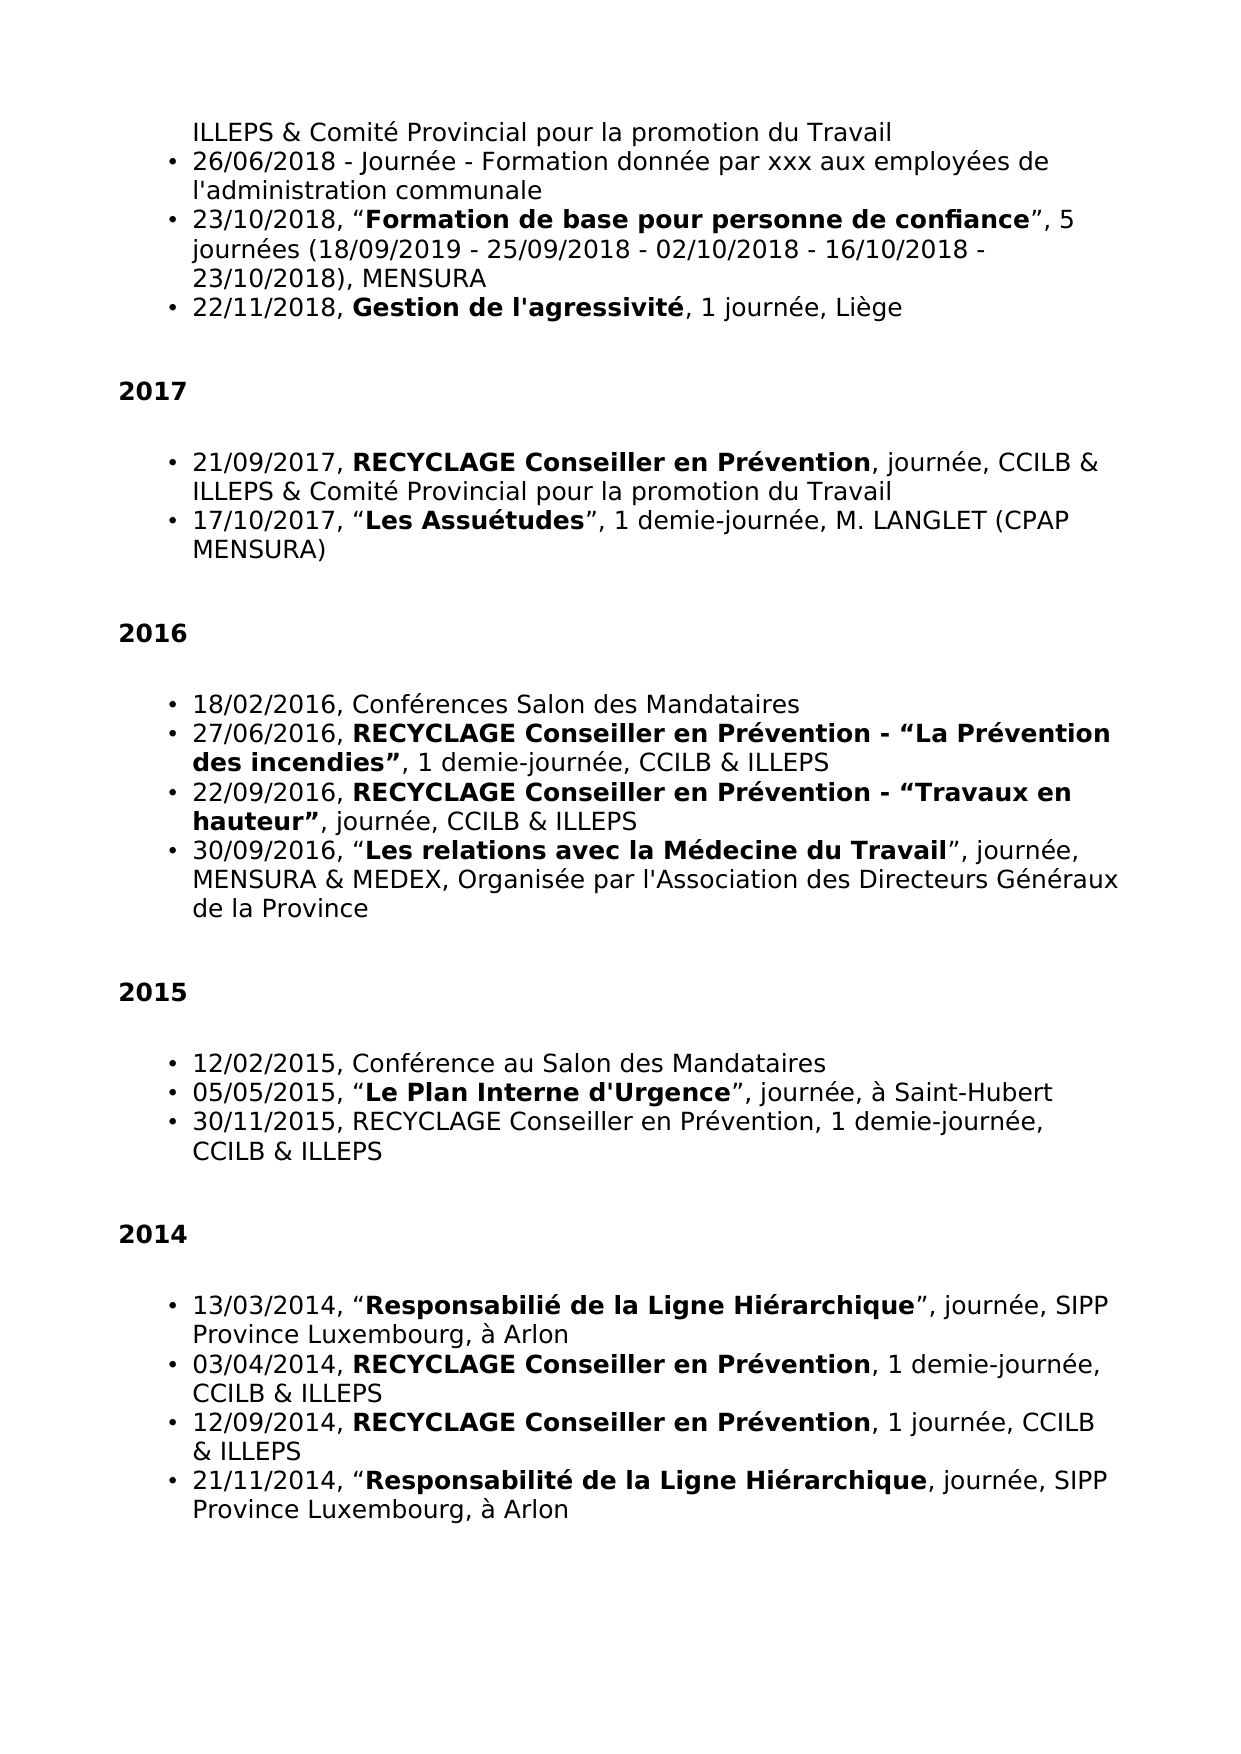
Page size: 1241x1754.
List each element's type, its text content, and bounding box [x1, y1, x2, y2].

list 26/06/2018 - Journée - Formation donnée par xxx aux employées de l'administration communale [177, 147, 1122, 206]
list 22/09/2016, RECYCLAGE Conseiller en Prévention - “Travaux en hauteur”, journée, CCILB & ILLEPS [177, 778, 1122, 836]
list 12/09/2014, RECYCLAGE Conseiller en Prévention, 1 journée, CCILB & ILLEPS [177, 1408, 1122, 1466]
subtitle 2014 [118, 1220, 1122, 1249]
list 13/03/2014, “Responsabilié de la Ligne Hiérarchique”, journée, SIPP Province Luxembourg, à Arlon [177, 1291, 1122, 1350]
subtitle 2016 [118, 619, 1122, 648]
list 27/06/2016, RECYCLAGE Conseiller en Prévention - “La Prévention des incendies”, 1 demie-journée, CCILB & ILLEPS [177, 719, 1122, 778]
list 30/09/2016, “Les relations avec la Médecine du Travail”, journée, MENSURA & MEDEX, Organisée par l'Association des Directeurs Généraux de la Province [177, 836, 1122, 923]
subtitle 2017 [118, 377, 1122, 406]
list 21/11/2014, “Responsabilité de la Ligne Hiérarchique, journée, SIPP Province Luxembourg, à Arlon [177, 1466, 1122, 1525]
list 22/11/2018, Gestion de l'agressivité, 1 journée, Liège [177, 293, 1122, 322]
list 18/02/2016, Conférences Salon des Mandataires [177, 690, 1122, 719]
list 23/10/2018, “Formation de base pour personne de confiance”, 5 journées (18/09/2019 - 25/09/2018 - 02/10/2018 - 16/10/2018 - 23/10/2018), MENSURA [177, 206, 1122, 293]
list ILLEPS & Comité Provincial pour la promotion du Travail [177, 118, 1122, 147]
list 21/09/2017, RECYCLAGE Conseiller en Prévention, journée, CCILB & ILLEPS & Comité Provincial pour la promotion du Travail [177, 448, 1122, 506]
subtitle 2015 [118, 978, 1122, 1007]
list 12/02/2015, Conférence au Salon des Mandataires [177, 1049, 1122, 1078]
list 05/05/2015, “Le Plan Interne d'Urgence”, journée, à Saint-Hubert [177, 1078, 1122, 1107]
list 17/10/2017, “Les Assuétudes”, 1 demie-journée, M. LANGLET (CPAP MENSURA) [177, 506, 1122, 564]
list 30/11/2015, RECYCLAGE Conseiller en Prévention, 1 demie-journée, CCILB & ILLEPS [177, 1107, 1122, 1166]
list 03/04/2014, RECYCLAGE Conseiller en Prévention, 1 demie-journée, CCILB & ILLEPS [177, 1350, 1122, 1408]
